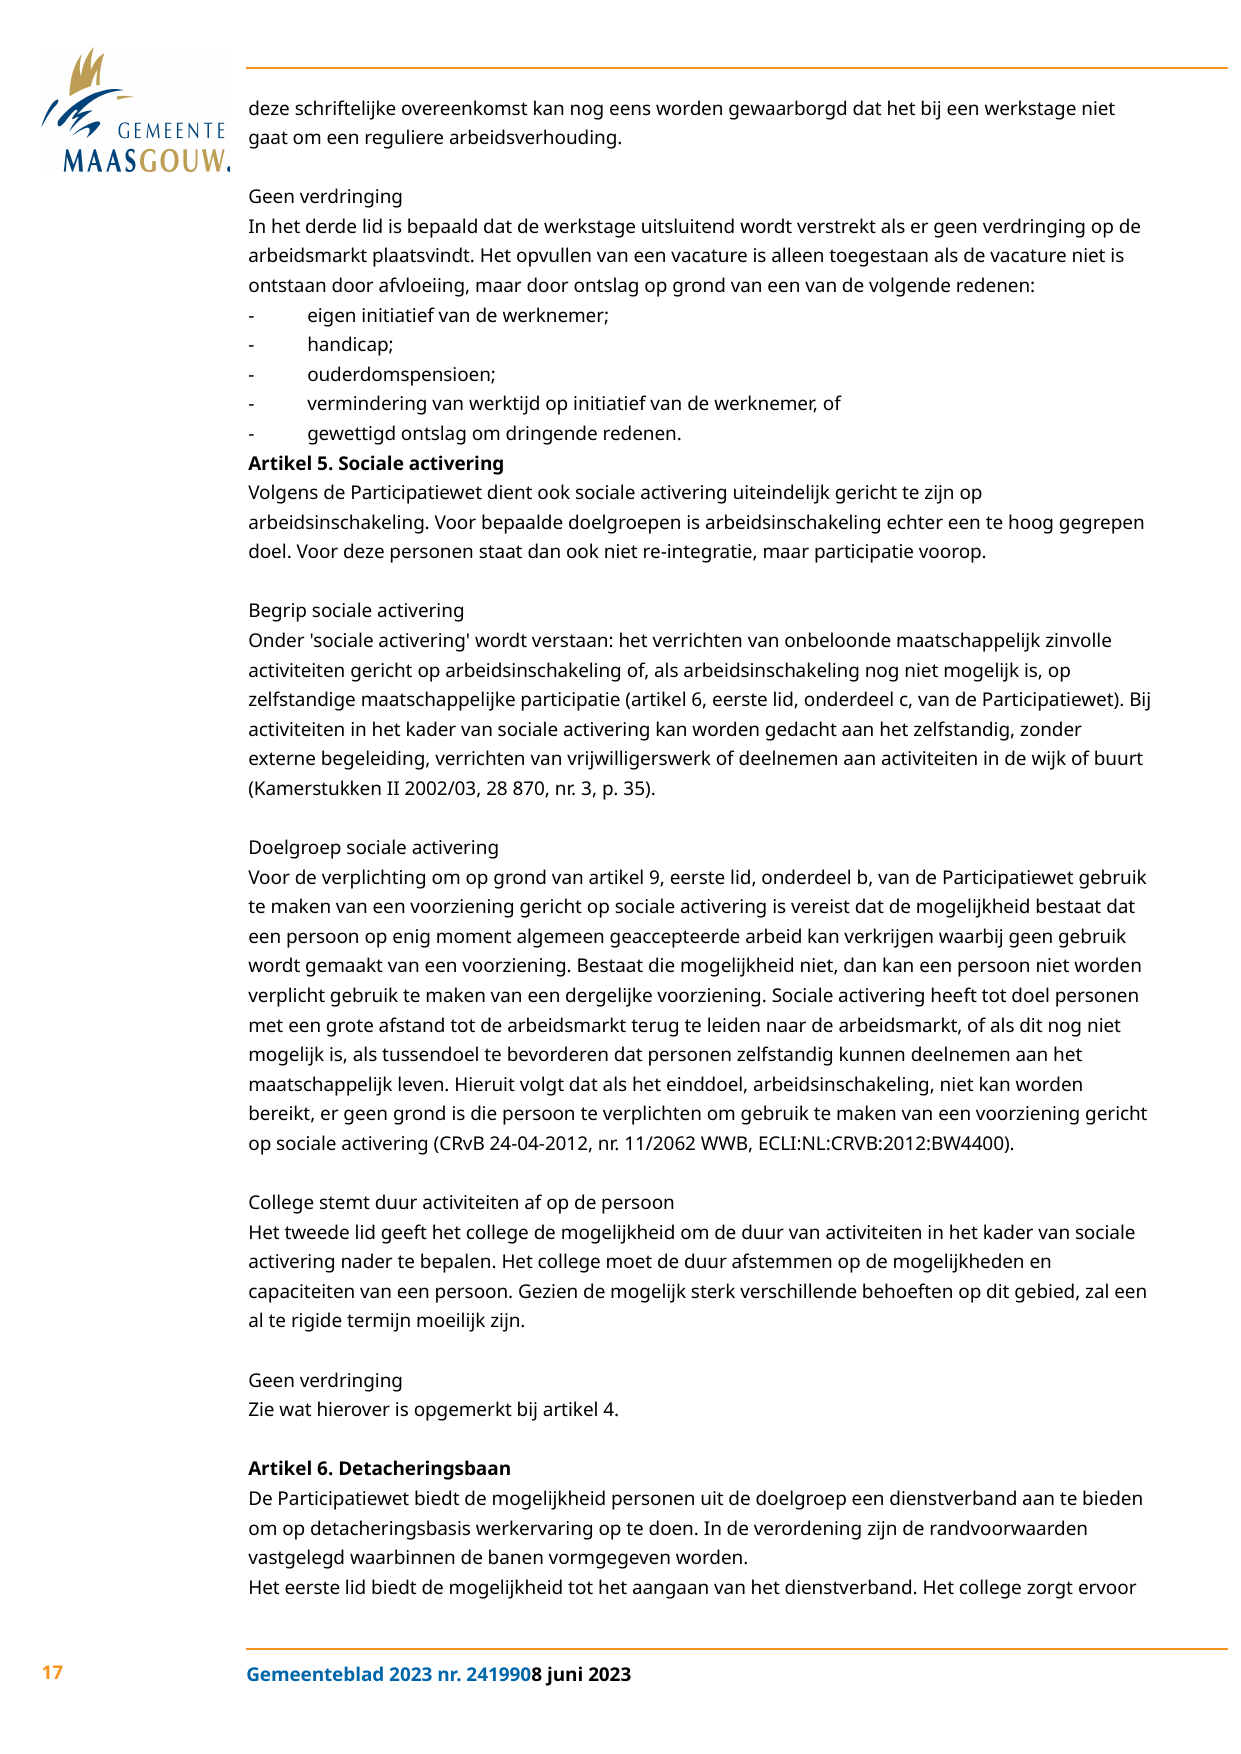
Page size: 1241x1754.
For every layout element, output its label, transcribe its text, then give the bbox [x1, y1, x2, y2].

text In het derde lid is bepaald dat de werkstage uitsluitend wordt verstrekt als er geen verdringing op de arbeidsmarkt plaatsvindt. Het opvullen van een vacature is alleen toegestaan als de vacature niet is ontstaan door afvloeiing, maar door ontslag op grond van een van de volgende redenen: [248, 213, 1152, 298]
list handicap; [248, 331, 1152, 357]
text Artikel 6. Detacheringsbaan [248, 1456, 1152, 1481]
picture [41, 47, 231, 172]
text deze schriftelijke overeenkomst kan nog eens worden gewaarborgd dat het bij een werkstage niet gaat om een reguliere arbeidsverhouding. [248, 95, 1152, 150]
text Begrip sociale activering [248, 598, 1152, 623]
text Het eerste lid biedt de mogelijkheid tot het aangaan van het dienstverband. Het college zorgt ervoor [248, 1574, 1152, 1600]
text De Participatiewet biedt de mogelijkheid personen uit de doelgroep een dienstverband aan te bieden om op detacheringsbasis werkervaring op te doen. In de verordening zijn de randvoorwaarden vastgelegd waarbinnen de banen vormgegeven worden. [248, 1485, 1152, 1570]
text Voor de verplichting om op grond van artikel 9, eerste lid, onderdeel b, van de Participatiewet gebruik te maken van een voorziening gericht op sociale activering is vereist dat de mogelijkheid bestaat dat een persoon op enig moment algemeen geaccepteerde arbeid kan verkrijgen waarbij geen gebruik wordt gemaakt van een voorziening. Bestaat die mogelijkheid niet, dan kan een persoon niet worden verplicht gebruik te maken van een dergelijke voorziening. Sociale activering heeft tot doel personen met een grote afstand tot de arbeidsmarkt terug te leiden naar de arbeidsmarkt, of als dit nog niet mogelijk is, als tussendoel te bevorderen dat personen zelfstandig kunnen deelnemen aan het maatschappelijk leven. Hieruit volgt dat als het einddoel, arbeidsinschakeling, niet kan worden bereikt, er geen grond is die persoon te verplichten om gebruik te maken van een voorziening gericht op sociale activering (CRvB 24-04-2012, nr. 11/2062 WWB, ECLI:NL:CRVB:2012:BW4400). [248, 864, 1152, 1156]
text Het tweede lid geeft het college de mogelijkheid om de duur van activiteiten in het kader van sociale activering nader te bepalen. Het college moet de duur afstemmen op de mogelijkheden en capaciteiten van een persoon. Gezien de mogelijk sterk verschillende behoeften op dit gebied, zal een al te rigide termijn moeilijk zijn. [248, 1219, 1152, 1333]
text Volgens de Participatiewet dient ook sociale activering uiteindelijk gericht te zijn op arbeidsinschakeling. Voor bepaalde doelgroepen is arbeidsinschakeling echter een te hoog gegrepen doel. Voor deze personen staat dan ook niet re-integratie, maar participatie voorop. [248, 479, 1152, 564]
text Geen verdringing [248, 1367, 1152, 1393]
text Doelgroep sociale activering [248, 834, 1152, 860]
text Zie wat hierover is opgemerkt bij artikel 4. [248, 1396, 1152, 1422]
list gewettigd ontslag om dringende redenen. [248, 420, 1152, 446]
list ouderdomspensioen; [248, 361, 1152, 387]
list eigen initiatief van de werknemer; [248, 302, 1152, 328]
list vermindering van werktijd op initiatief van de werknemer, of [248, 391, 1152, 416]
text Geen verdringing [248, 183, 1152, 209]
text Artikel 5. Sociale activering [248, 450, 1152, 476]
text Onder 'sociale activering' wordt verstaan: het verrichten van onbeloonde maatschappelijk zinvolle activiteiten gericht op arbeidsinschakeling of, als arbeidsinschakeling nog niet mogelijk is, op zelfstandige maatschappelijke participatie (artikel 6, eerste lid, onderdeel c, van de Participatiewet). Bij activiteiten in het kader van sociale activering kan worden gedacht aan het zelfstandig, zonder externe begeleiding, verrichten van vrijwilligerswerk of deelnemen aan activiteiten in de wijk of buurt (Kamerstukken II 2002/03, 28 870, nr. 3, p. 35). [248, 627, 1152, 801]
text College stemt duur activiteiten af op de persoon [248, 1189, 1152, 1215]
